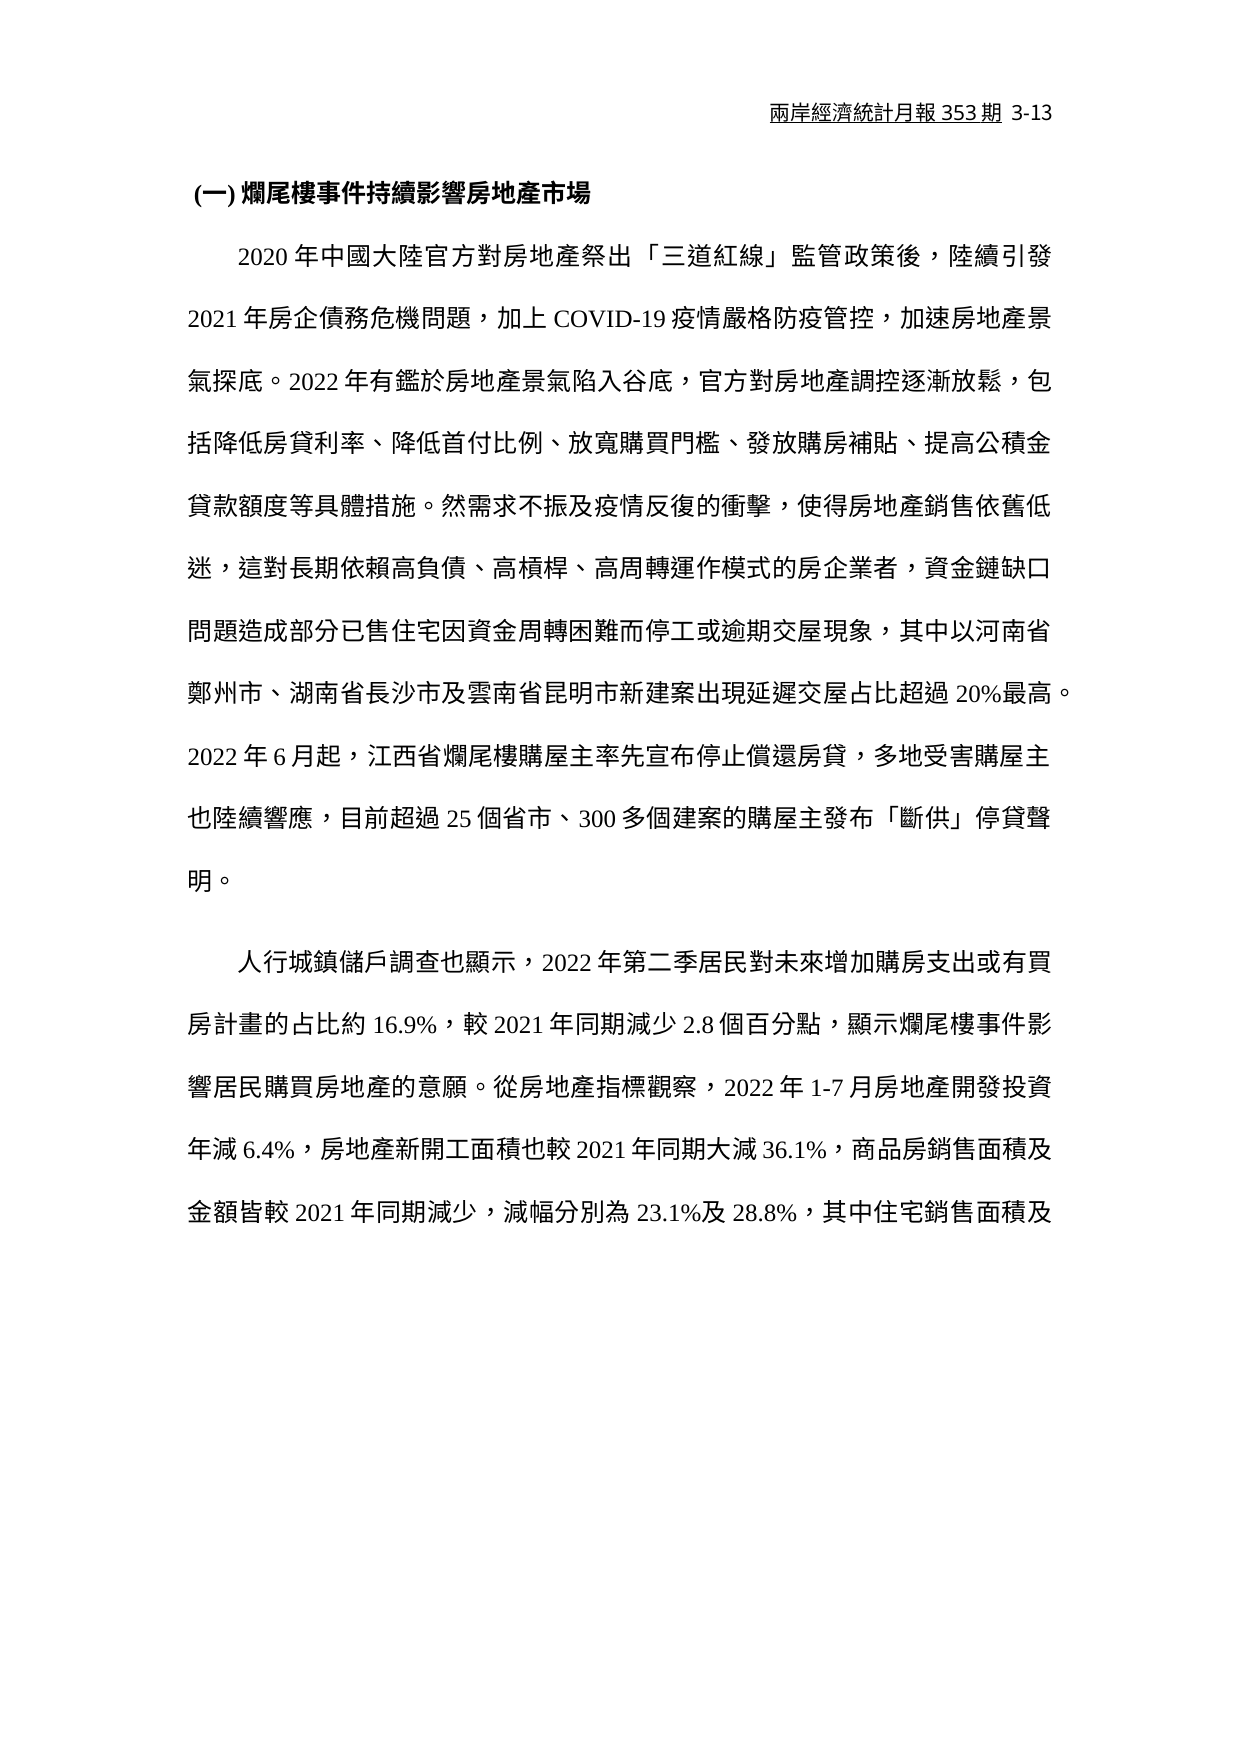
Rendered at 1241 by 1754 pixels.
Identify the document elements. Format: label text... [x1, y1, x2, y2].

text (一) 爛尾樓事件持續影響房地產市場 [187, 150, 1053, 212]
text 2020年中國大陸官方對房地產祭出「三道紅線」監管政策後，陸續引發2021年房企債務危機問題，加上COVID-19疫情嚴格防疫管控，加速房地產景氣探底。2022年有鑑於房地產景氣陷入谷底，官方對房地產調控逐漸放鬆，包括降低房貸利率、降低首付比例、放寬購買門檻、發放購房補貼、提高公積金貸款額度等具體措施。然需求不振及疫情反復的衝擊，使得房地產銷售依舊低迷，這對長期依賴高負債、高槓桿、高周轉運作模式的房企業者，資金鏈缺口問題造成部分已售住宅因資金周轉困難而停工或逾期交屋現象，其中以河南省鄭州市、湖南省長沙市及雲南省昆明市新建案出現延遲交屋占比超過20%最高。2022年6月起，江西省爛尾樓購屋主率先宣布停止償還房貸，多地受害購屋主也陸續響應，目前超過25個省市、300多個建案的購屋主發布「斷供」停貸聲明。 [187, 212, 1053, 900]
text 人行城鎮儲戶調查也顯示，2022年第二季居民對未來增加購房支出或有買房計畫的占比約16.9%，較2021年同期減少2.8個百分點，顯示爛尾樓事件影響居民購買房地產的意願。從房地產指標觀察，2022年1-7月房地產開發投資年減6.4%，房地產新開工面積也較2021年同期大減36.1%，商品房銷售面積及金額皆較2021年同期減少，減幅分別為23.1%及28.8%，其中住宅銷售面積及 [187, 919, 1053, 1231]
